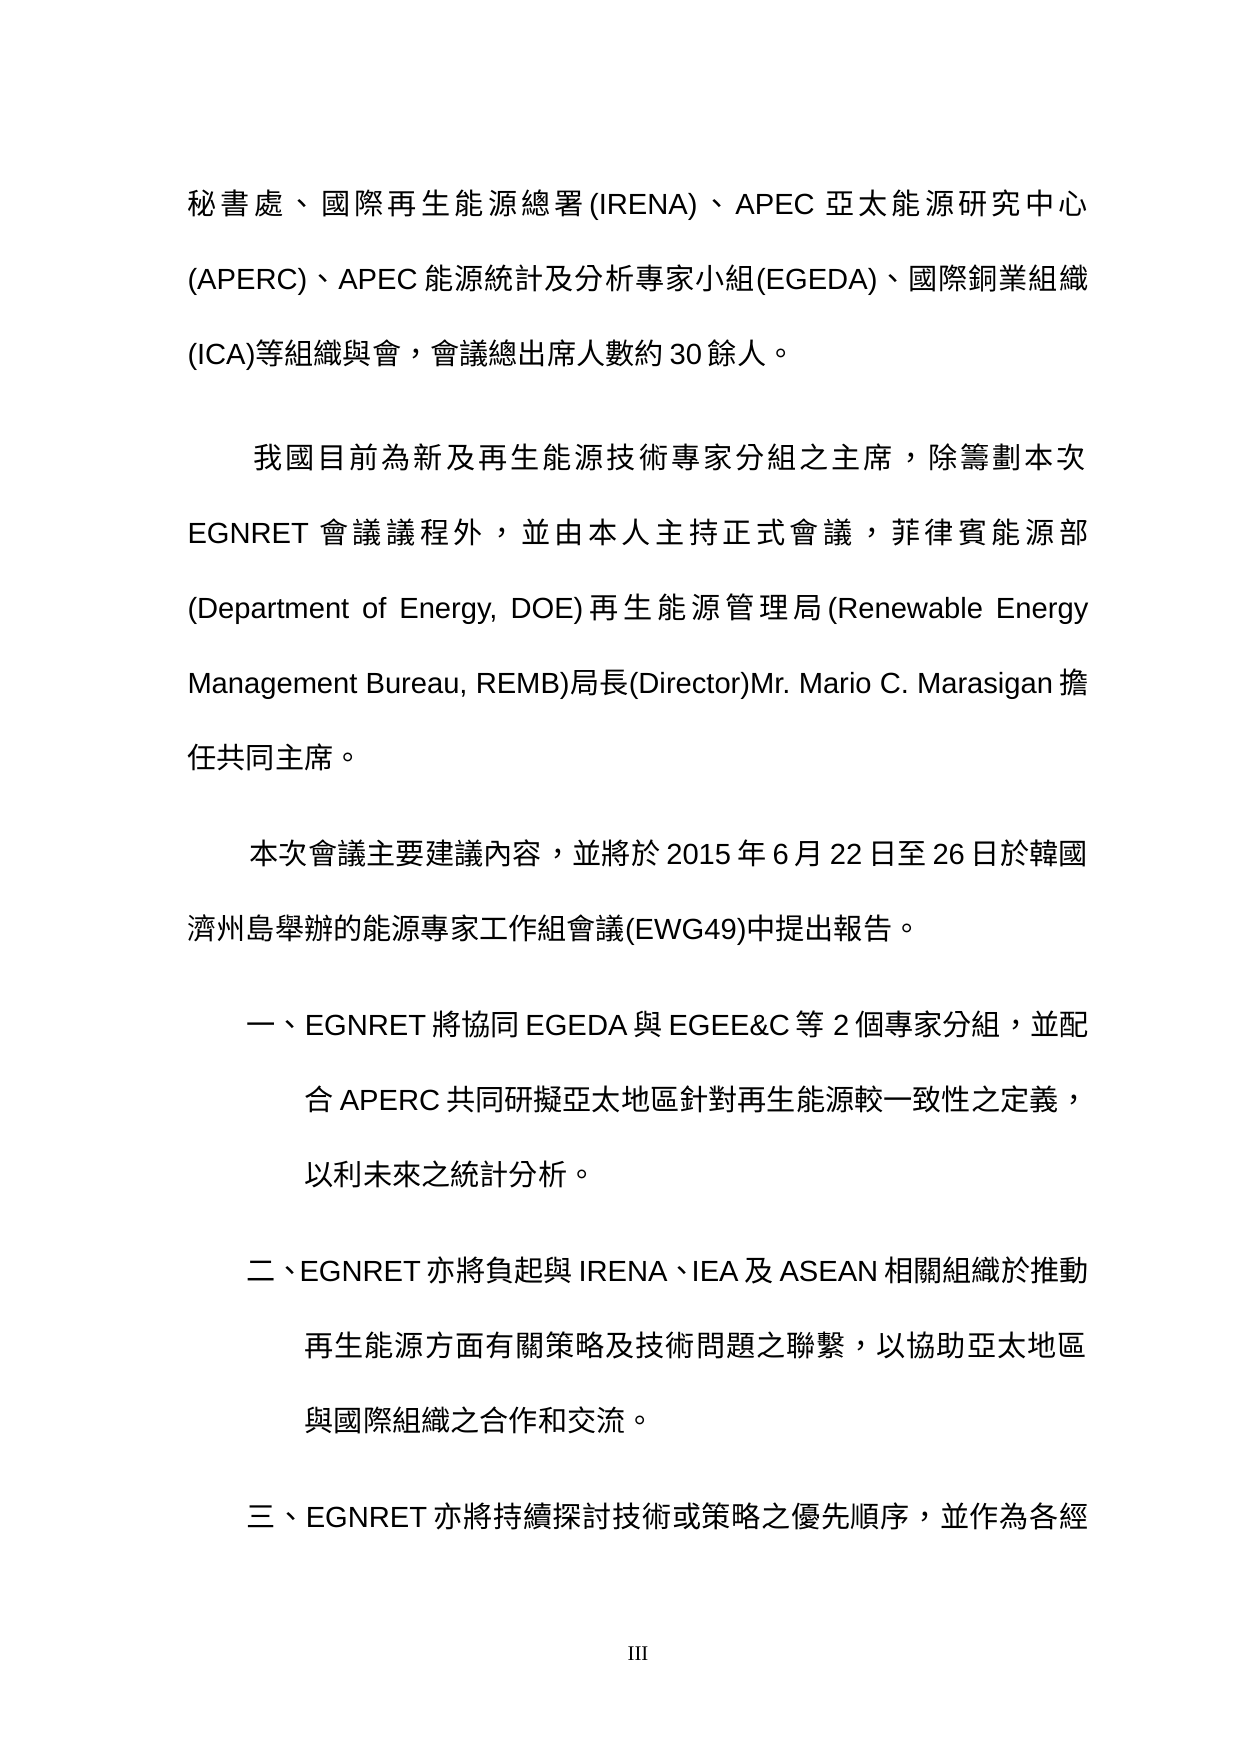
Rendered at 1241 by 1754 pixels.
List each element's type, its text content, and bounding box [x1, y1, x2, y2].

text 三、EGNRET亦將持續探討技術或策略之優先順序，並作為各經 [246, 1477, 1088, 1552]
text 我國目前為新及再生能源技術專家分組之主席，除籌劃本次EGNRET會議議程外，並由本人主持正式會議，菲律賓能源部(Department of Energy, DOE)再生能源管理局(Renewable Energy Management Bureau, REMB)局長(Director)Mr. Mario C. Marasigan擔任共同主席。 [187, 419, 1088, 794]
text 本次分組會議主要議題除特別針對EGNRET為達成APEC能源部長宣示之2030年APEC地區再生能源倍增目標應有的作法及角色「Role of EGNRET Toward the Doubling Renewable Energy Goal in APEC Region」進行討論外，並由各經濟會員體針對「各經濟體於太陽光電發展策略及佈局之規劃」(Strategy and Roadmap for PV Systems in the APEC Economy)進行專案報告，同時聚焦討論於低油價環境下再生能源發展趨勢。參與本次會議之經濟會員體包括香港、日本、韓國、菲律賓、新加坡、中華臺北、泰國、美國等8個經濟體會員體，及APEC秘書處、國際再生能源總署(IRENA)、APEC亞太能源研究中心(APERC)、APEC能源統計及分析專家小組(EGEDA)、國際銅業組織(ICA)等組織與會，會議總出席人數約30餘人。 [187, 164, 1088, 389]
text 一、EGNRET將協同EGEDA與EGEE&C等 2個專家分組，並配合APERC共同研擬亞太地區針對再生能源較一致性之定義，以利未來之統計分析。 [246, 985, 1088, 1210]
text 本次會議主要建議內容，並將於2015年6月22日至26日於韓國濟州島舉辦的能源專家工作組會議(EWG49)中提出報告。 [187, 814, 1088, 964]
text 二、EGNRET亦將負起與IRENA、IEA及ASEAN相關組織於推動再生能源方面有關策略及技術問題之聯繫，以協助亞太地區與國際組織之合作和交流。 [246, 1231, 1088, 1456]
